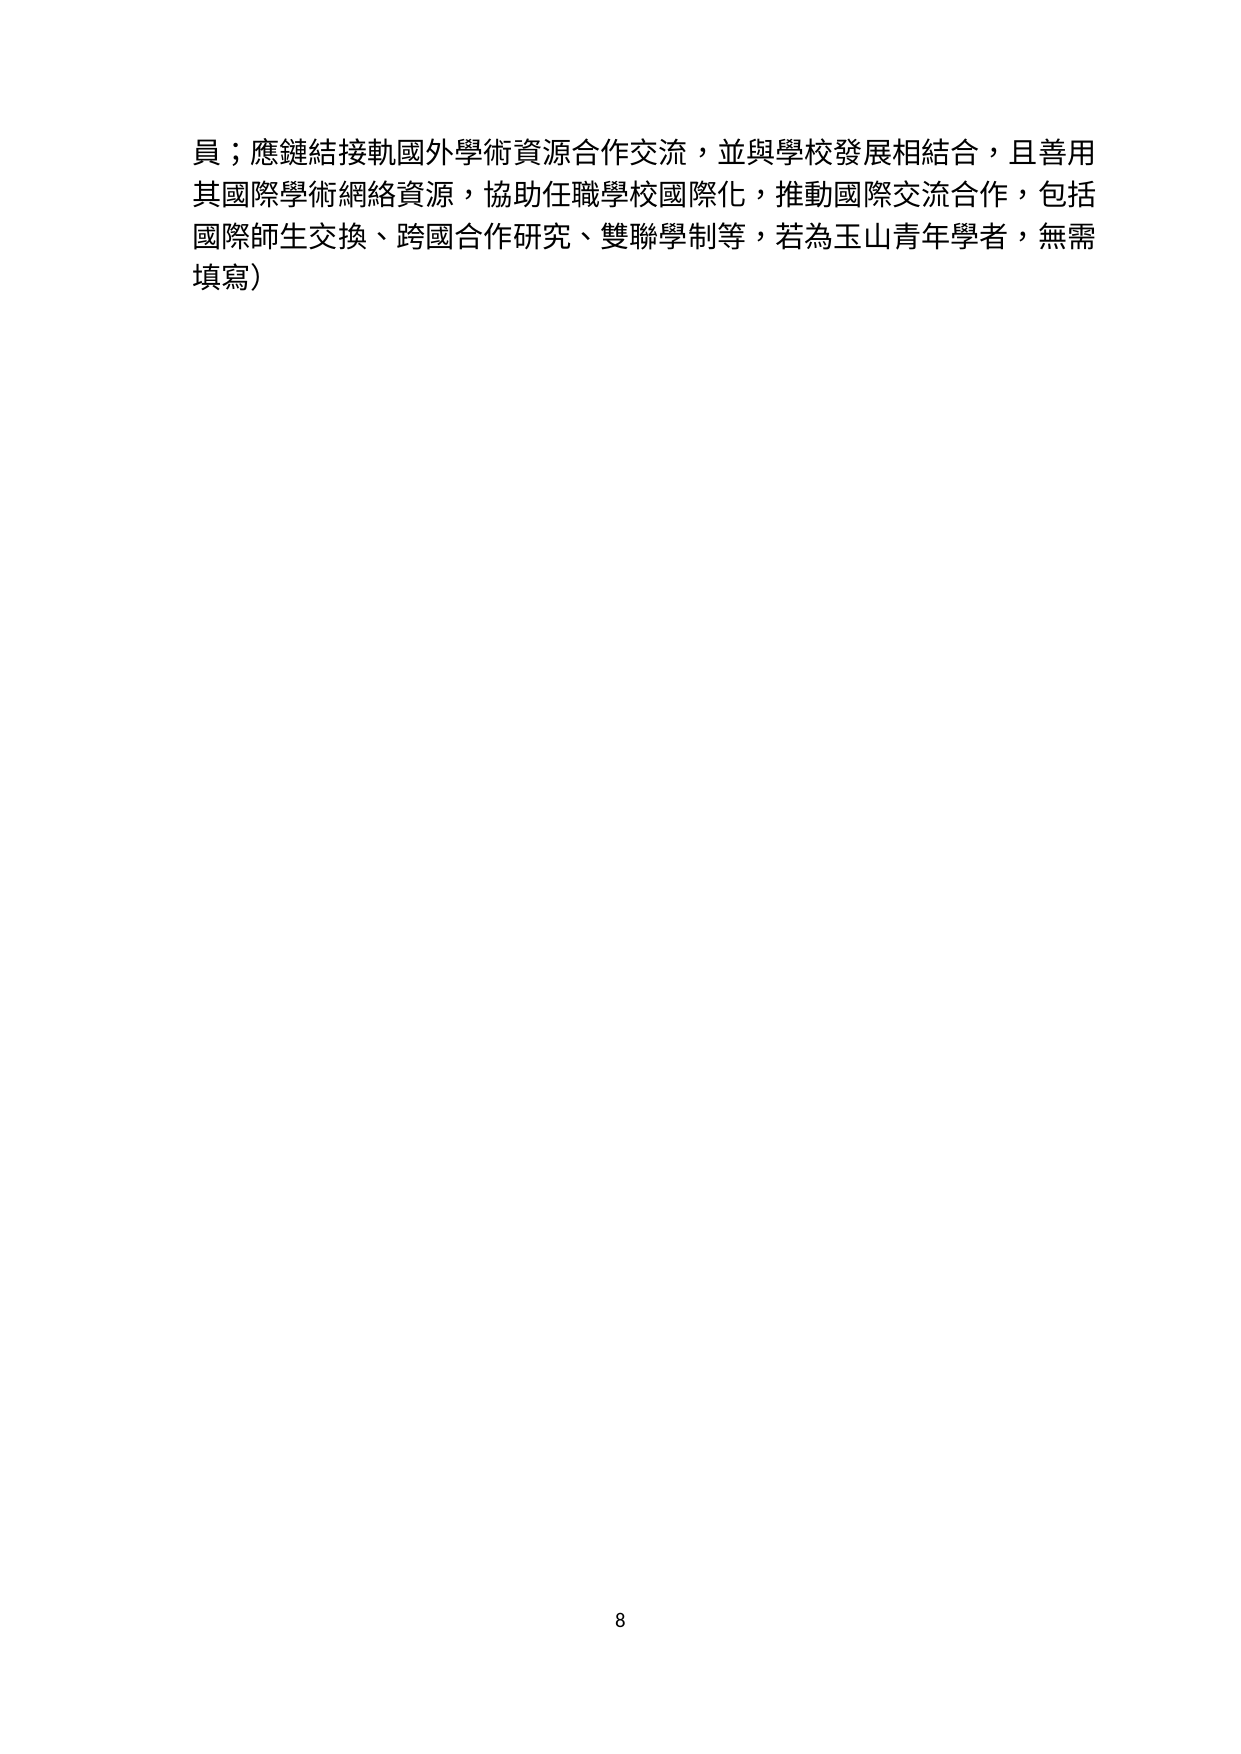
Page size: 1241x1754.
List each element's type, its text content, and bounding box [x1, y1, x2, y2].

list 員；應鏈結接軌國外學術資源合作交流，並與學校發展相結合，且善用其國際學術網絡資源，協助任職學校國際化，推動國際交流合作，包括國際師生交換、跨國合作研究、雙聯學制等，若為玉山青年學者，無需填寫） [118, 130, 1122, 297]
